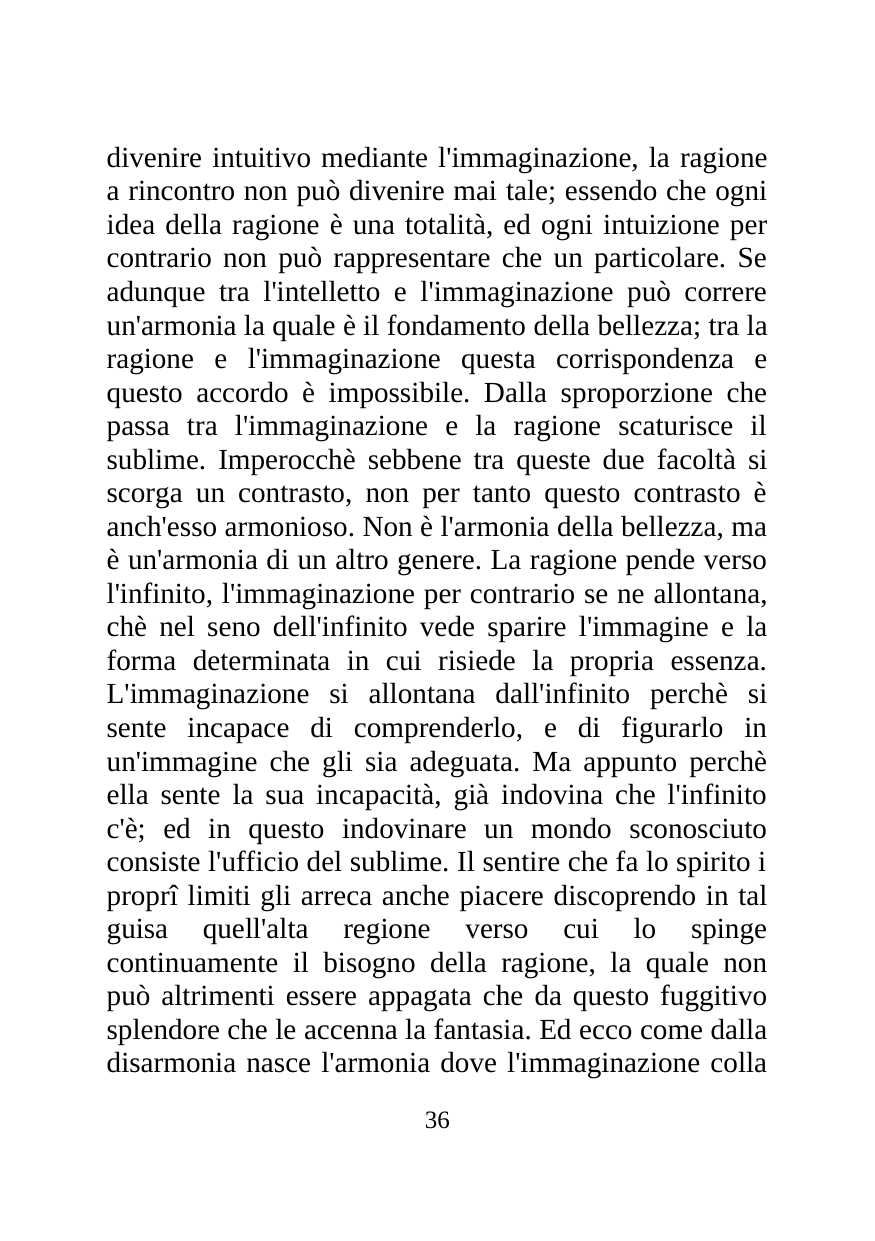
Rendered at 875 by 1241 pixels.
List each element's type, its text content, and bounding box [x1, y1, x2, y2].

text divenire intuitivo mediante l'immaginazione, la ragione a rincontro non può divenire mai tale; essendo che ogni idea della ragione è una totalità, ed ogni intuizione per contrario non può rappresentare che un particolare. Se adunque tra l'intelletto e l'immaginazione può correre un'armonia la quale è il fondamento della bellezza; tra la ragione e l'immaginazione questa corrispondenza e questo accordo è impossibile. Dalla sproporzione che passa tra l'immaginazione e la ragione scaturisce il sublime. Imperocchè sebbene tra queste due facoltà si scorga un contrasto, non per tanto questo contrasto è anch'esso armonioso. Non è l'armonia della bellezza, ma è un'armonia di un altro genere. La ragione pende verso l'infinito, l'immaginazione per contrario se ne allontana, chè nel seno dell'infinito vede sparire l'immagine e la forma determinata in cui risiede la propria essenza. L'immaginazione si allontana dall'infinito perchè si sente incapace di comprenderlo, e di figurarlo in un'immagine che gli sia adeguata. Ma appunto perchè ella sente la sua incapacità, già indovina che l'infinito c'è; ed in questo indovinare un mondo sconosciuto consiste l'ufficio del sublime. Il sentire che fa lo spirito i proprî limiti gli arreca anche piacere discoprendo in tal guisa quell'alta regione verso cui lo spinge continuamente il bisogno della ragione, la quale non può altrimenti essere appagata che da questo fuggitivo splendore che le accenna la fantasia. Ed ecco come dalla disarmonia nasce l'armonia dove l'immaginazione colla [106, 140, 768, 1079]
